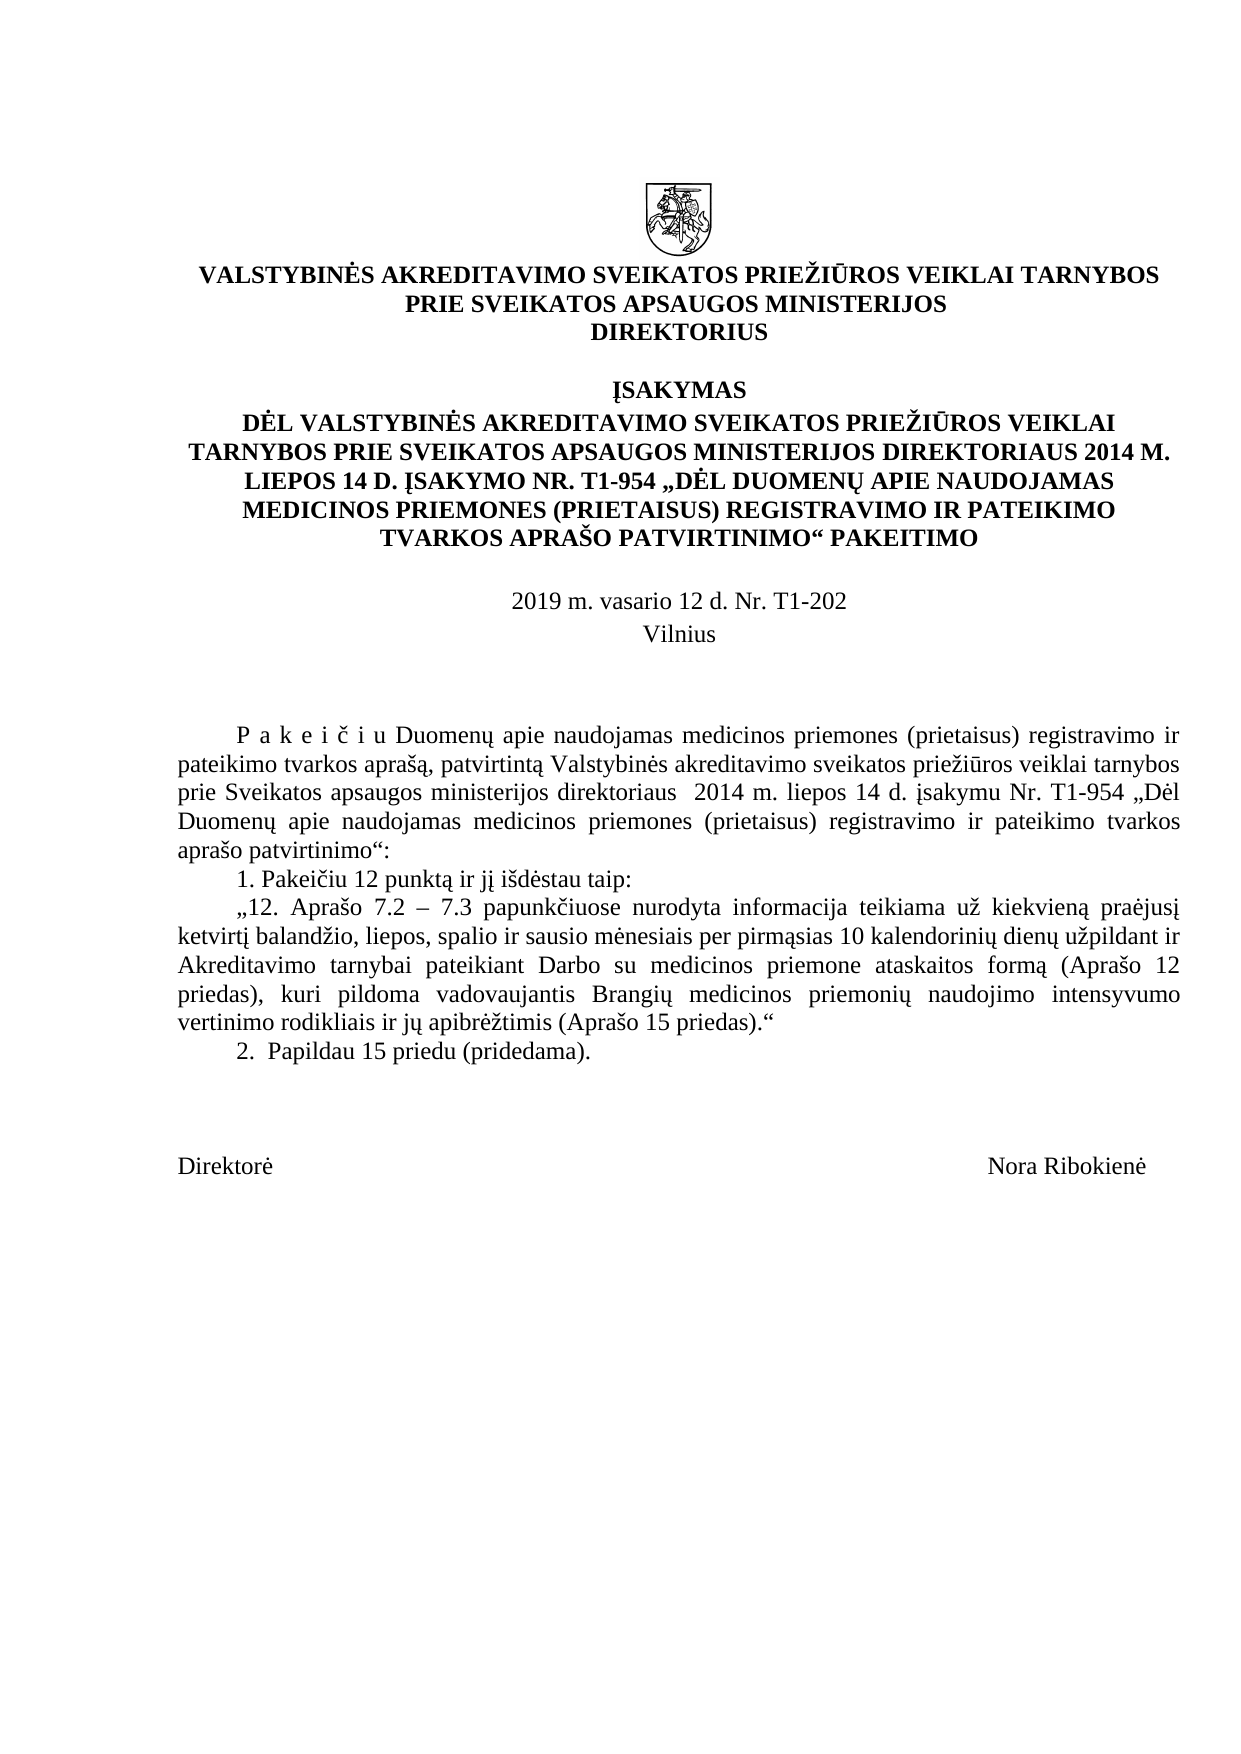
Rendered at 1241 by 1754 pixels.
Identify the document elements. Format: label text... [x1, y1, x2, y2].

text 2. Papildau 15 priedu (pridedama). [177, 1036, 1181, 1065]
text ĮSAKYMAS [177, 375, 1181, 404]
text „12. Aprašo 7.2 – 7.3 papunkčiuose nurodyta informacija teikiama už kiekvieną praėjusį ketvirtį balandžio, liepos, spalio ir sausio mėnesiais per pirmąsias 10 kalendorinių dienų užpildant ir Akreditavimo tarnybai pateikiant Darbo su medicinos priemone ataskaitos formą (Aprašo 12 priedas), kuri pildoma vadovaujantis Brangių medicinos priemonių naudojimo intensyvumo vertinimo rodikliais ir jų apibrėžtimis (Aprašo 15 priedas).“ [177, 892, 1181, 1036]
text 1. Pakeičiu 12 punktą ir jį išdėstau taip: [236, 864, 1181, 892]
text DĖL VALSTYBINĖS AKREDITAVIMO SVEIKATOS PRIEŽIŪROS VEIKLAI TARNYBOS PRIE Sveikatos Apsaugos Ministerijos DIREKTORIAUS 2014 M. liepos 14 D. ĮSAKYMO NR. t1-954 „DĖL DUOMENŲ APIE NAUDOJAMAS MEDICINOS priemones (PRIETAISUS) REGISTRAVIMO IR PATEIKIMO TVARKOS APRAŠO PATVIRTINIMO“ PAKEITIMO [177, 408, 1181, 552]
text 2019 m. vasario 12 d. Nr. T1-202 [177, 586, 1181, 614]
text DIREKTORIUS [177, 317, 1181, 346]
text Vilnius [177, 619, 1181, 648]
text Direktorė Nora Ribokienė [177, 1151, 1181, 1180]
text VALSTYBINĖS AKREDITAVIMO SVEIKATOS PRIEŽIŪROS VEIKLAI TARNYBOS PRIE Sveikatos Apsaugos Ministerijos [177, 260, 1181, 317]
text P a k e i č i u Duomenų apie naudojamas medicinos priemones (prietaisus) registravimo ir pateikimo tvarkos aprašą, patvirtintą Valstybinės akreditavimo sveikatos priežiūros veiklai tarnybos prie Sveikatos apsaugos ministerijos direktoriaus 2014 m. liepos 14 d. įsakymu Nr. T1-954 „Dėl Duomenų apie naudojamas medicinos priemones (prietaisus) registravimo ir pateikimo tvarkos aprašo patvirtinimo“: [177, 720, 1181, 864]
